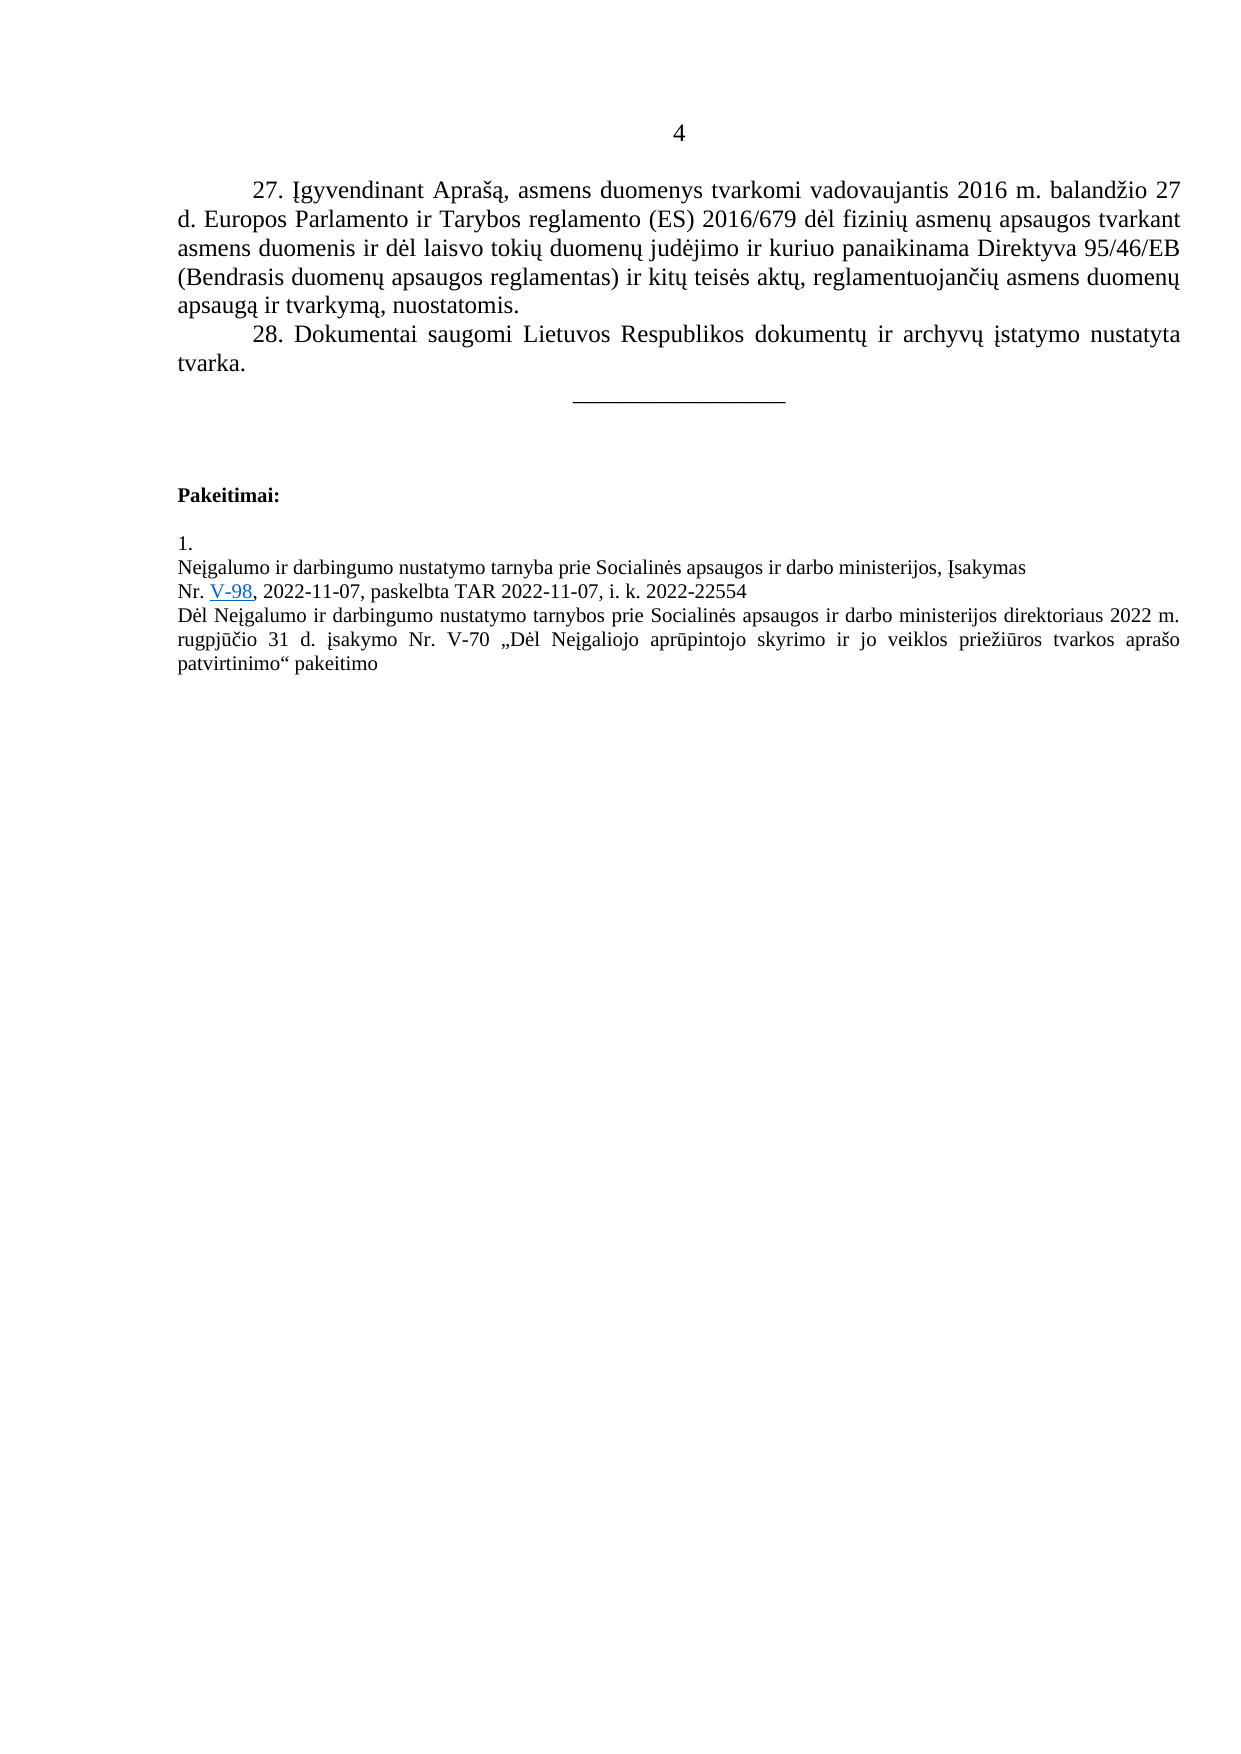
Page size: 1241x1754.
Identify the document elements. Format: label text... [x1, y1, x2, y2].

text 27. Įgyvendinant Aprašą, asmens duomenys tvarkomi vadovaujantis 2016 m. balandžio 27 d. Europos Parlamento ir Tarybos reglamento (ES) 2016/679 dėl fizinių asmenų apsaugos tvarkant asmens duomenis ir dėl laisvo tokių duomenų judėjimo ir kuriuo panaikinama Direktyva 95/46/EB (Bendrasis duomenų apsaugos reglamentas) ir kitų teisės aktų, reglamentuojančių asmens duomenų apsaugą ir tvarkymą, nuostatomis. [177, 176, 1181, 319]
text Dėl Neįgalumo ir darbingumo nustatymo tarnybos prie Socialinės apsaugos ir darbo ministerijos direktoriaus 2022 m. rugpjūčio 31 d. įsakymo Nr. V-70 „Dėl Neįgaliojo aprūpintojo skyrimo ir jo veiklos priežiūros tvarkos aprašo patvirtinimo“ pakeitimo [177, 603, 1181, 675]
text Neįgalumo ir darbingumo nustatymo tarnyba prie Socialinės apsaugos ir darbo ministerijos, Įsakymas [177, 555, 1181, 579]
text _________________ [177, 377, 1181, 406]
text 28. Dokumentai saugomi Lietuvos Respublikos dokumentų ir archyvų įstatymo nustatyta tvarka. [177, 319, 1181, 377]
text Nr. V-98, 2022-11-07, paskelbta TAR 2022-11-07, i. k. 2022-22554 [177, 579, 1181, 603]
text Pakeitimai: [177, 482, 1181, 507]
text 1. [177, 531, 1181, 555]
